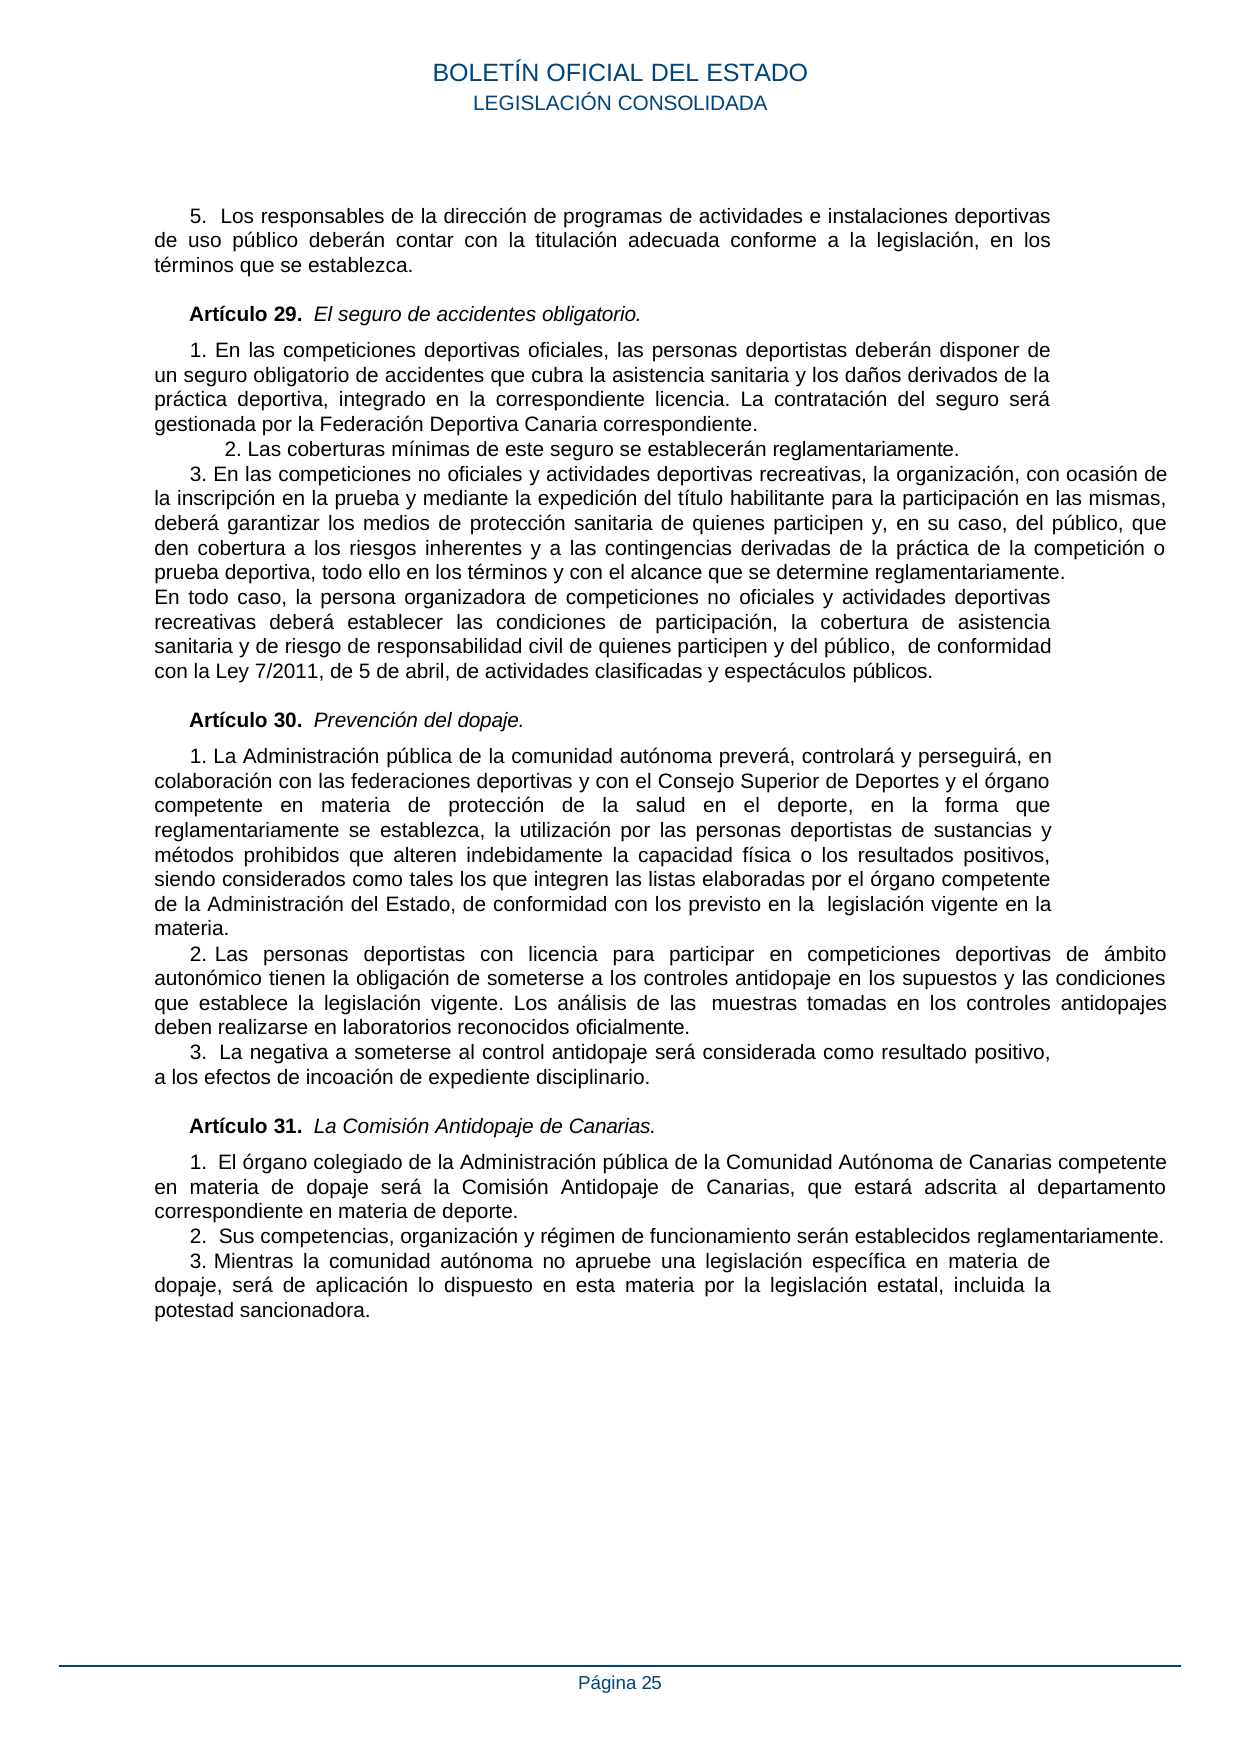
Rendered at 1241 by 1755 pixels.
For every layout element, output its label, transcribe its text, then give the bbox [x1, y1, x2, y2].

list En las competiciones no oficiales y actividades deportivas recreativas, la organización, con ocasión de la inscripción en la prueba y mediante la expedición del título habilitante para la participación en las mismas, deberá garantizar los medios de protección sanitaria de quienes participen y, en su caso, del público, que den cobertura a los riesgos inherentes y a las contingencias derivadas de la práctica de la competición o prueba deportiva, todo ello en los términos y con el alcance que se determine reglamentariamente. [154, 462, 1168, 584]
list El órgano colegiado de la Administración pública de la Comunidad Autónoma de Canarias competente en materia de dopaje será la Comisión Antidopaje de Canarias, que estará adscrita al departamento correspondiente en materia de deporte. [154, 1150, 1168, 1223]
list Los responsables de la dirección de programas de actividades e instalaciones deportivas de uso público deberán contar con la titulación adecuada conforme a la legislación, en los términos que se establezca. [154, 203, 1052, 277]
list Sus competencias, organización y régimen de funcionamiento serán establecidos reglamentariamente. [154, 1224, 1168, 1248]
text Artículo 31. La Comisión Antidopaje de Canarias. [189, 1114, 1168, 1138]
list La Administración pública de la comunidad autónoma preverá, controlará y perseguirá, en colaboración con las federaciones deportivas y con el Consejo Superior de Deportes y el órgano competente en materia de protección de la salud en el deporte, en la forma que reglamentariamente se establezca, la utilización por las personas deportistas de sustancias y métodos prohibidos que alteren indebidamente la capacidad física o los resultados positivos, siendo considerados como tales los que integren las listas elaboradas por el órgano competente de la Administración del Estado, de conformidad con los previsto en la legislación vigente en la materia. [154, 744, 1052, 940]
text En todo caso, la persona organizadora de competiciones no oficiales y actividades deportivas recreativas deberá establecer las condiciones de participación, la cobertura de asistencia sanitaria y de riesgo de responsabilidad civil de quienes participen y del público, de conformidad con la Ley 7/2011, de 5 de abril, de actividades clasificadas y espectáculos públicos. [154, 585, 1052, 683]
text Artículo 29. El seguro de accidentes obligatorio. [189, 302, 1168, 326]
text Artículo 30. Prevención del dopaje. [189, 708, 1168, 732]
list En las competiciones deportivas oficiales, las personas deportistas deberán disponer de un seguro obligatorio de accidentes que cubra la asistencia sanitaria y los daños derivados de la práctica deportiva, integrado en la correspondiente licencia. La contratación del seguro será gestionada por la Federación Deportiva Canaria correspondiente. [154, 338, 1052, 436]
list La negativa a someterse al control antidopaje será considerada como resultado positivo, a los efectos de incoación de expediente disciplinario. [154, 1040, 1052, 1089]
list Mientras la comunidad autónoma no apruebe una legislación específica en materia de dopaje, será de aplicación lo dispuesto en esta materia por la legislación estatal, incluida la potestad sancionadora. [154, 1249, 1052, 1322]
list Las personas deportistas con licencia para participar en competiciones deportivas de ámbito autonómico tienen la obligación de someterse a los controles antidopaje en los supuestos y las condiciones que establece la legislación vigente. Los análisis de las muestras tomadas en los controles antidopajes deben realizarse en laboratorios reconocidos oficialmente. [154, 941, 1168, 1039]
list Las coberturas mínimas de este seguro se establecerán reglamentariamente. [224, 437, 1168, 461]
